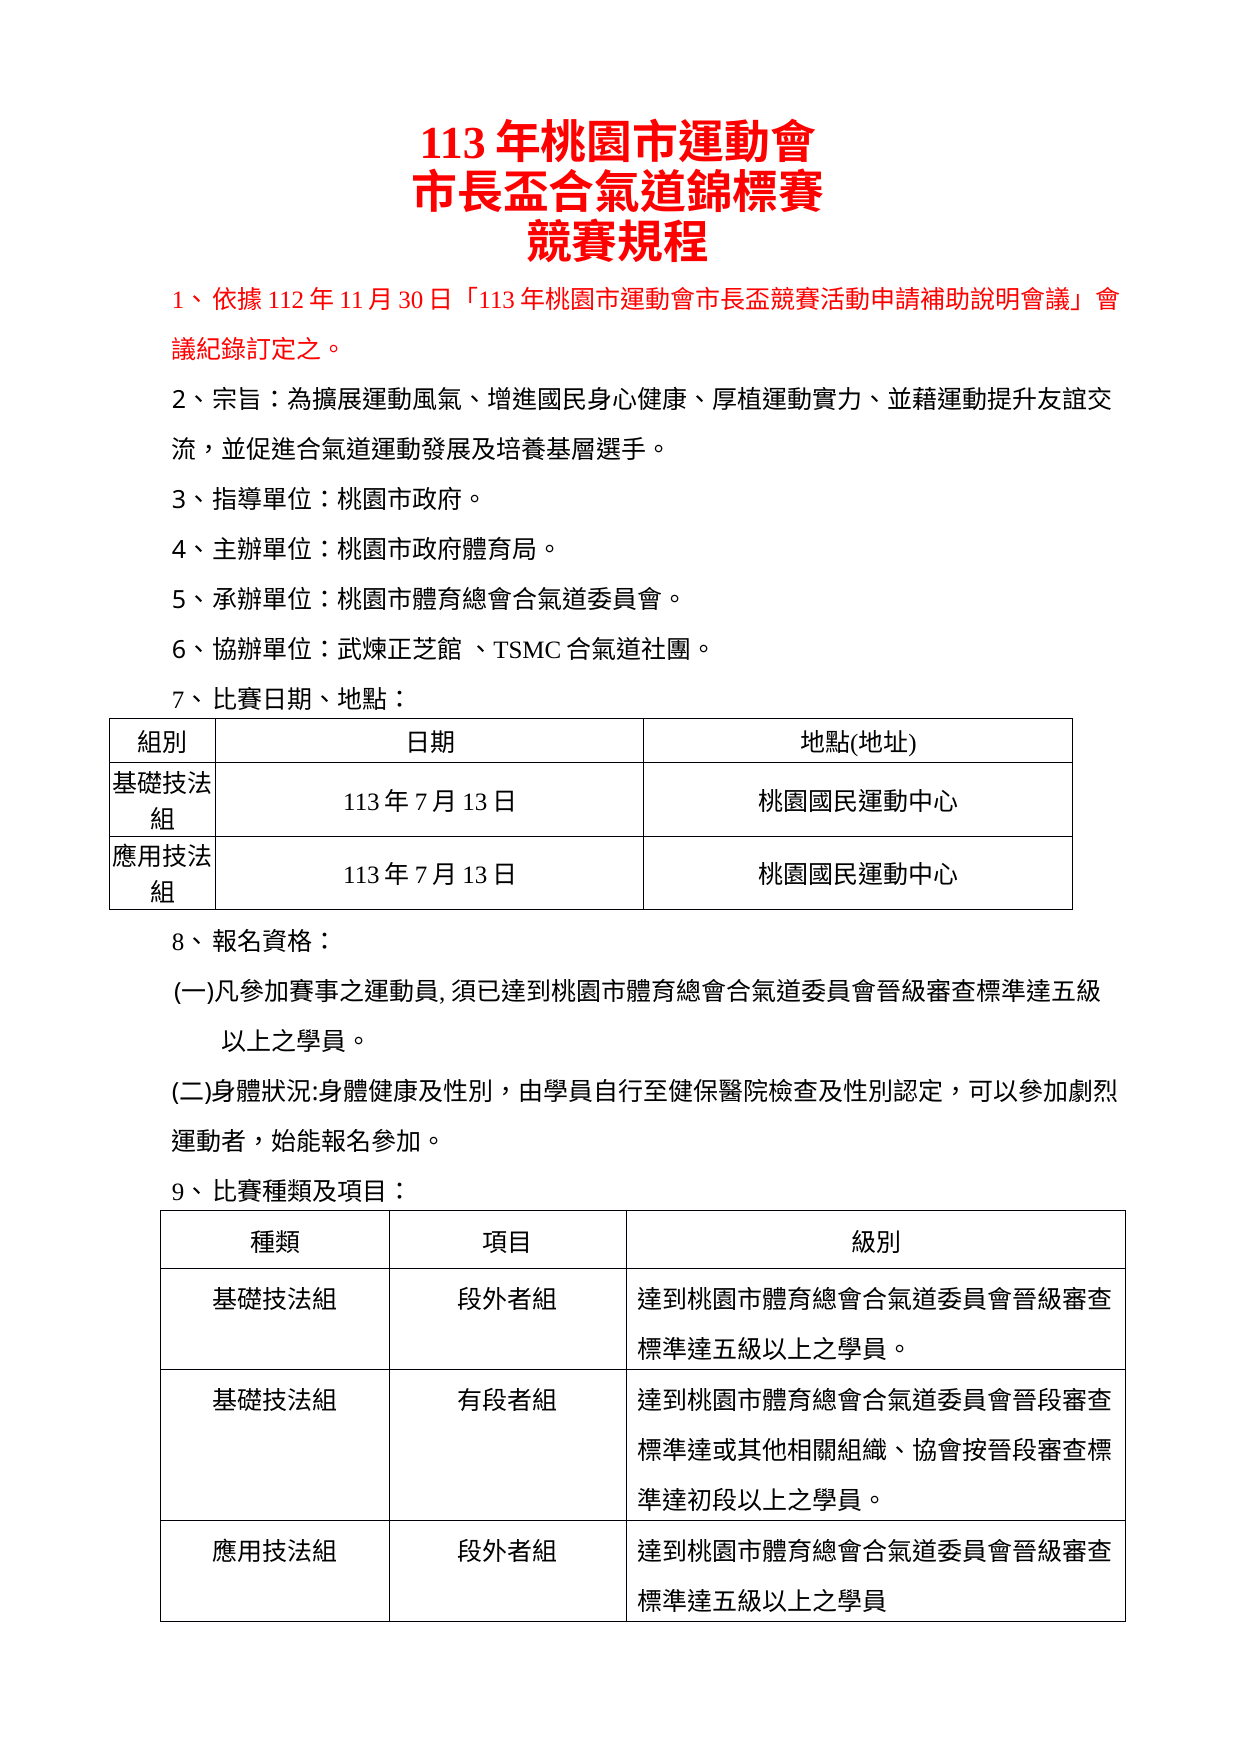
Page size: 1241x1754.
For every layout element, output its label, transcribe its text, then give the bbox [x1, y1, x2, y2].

table_cell 基礎技法組 [161, 1370, 389, 1519]
list 依據112年11月30日「113年桃園市運動會市長盃競賽活動申請補助說明會議」會議紀錄訂定之。 [172, 268, 1122, 368]
table_cell 達到桃園市體育總會合氣道委員會晉級審查標準達五級以上之學員。 [627, 1269, 1125, 1368]
list 比賽種類及項目： [172, 1160, 1122, 1210]
table_cell 113年7月13日 [216, 763, 643, 836]
list (二)身體狀況:身體健康及性別，由學員自行至健保醫院檢查及性別認定，可以參加劇烈 運動者，始能報名參加。 [172, 1060, 1122, 1160]
text 113年桃園市運動會 [112, 118, 1122, 168]
table_header 項目 [390, 1211, 626, 1267]
list 宗旨：為擴展運動風氣、增進國民身心健康、厚植運動實力、並藉運動提升友誼交流，並促進合氣道運動發展及培養基層選手。 [172, 368, 1122, 468]
table_cell 桃園國民運動中心 [644, 763, 1072, 836]
list 協辦單位：武煉正芝館 、TSMC合氣道社團。 [172, 618, 1122, 668]
list 承辦單位：桃園市體育總會合氣道委員會。 [172, 568, 1122, 618]
table_cell 113年7月13日 [216, 837, 643, 909]
list 主辦單位：桃園市政府體育局。 [172, 518, 1122, 568]
table_cell 段外者組 [390, 1521, 626, 1621]
table_cell 應用技法組 [110, 837, 215, 909]
table_cell 基礎技法組 [110, 763, 215, 836]
text 競賽規程 [112, 218, 1122, 268]
table_cell 桃園國民運動中心 [644, 837, 1072, 909]
table_cell 應用技法組 [161, 1521, 389, 1621]
table_cell 有段者組 [390, 1370, 626, 1519]
list 比賽日期、地點： [172, 668, 1122, 718]
table_header 級別 [627, 1211, 1125, 1267]
table_cell 基礎技法組 [161, 1269, 389, 1368]
text 市長盃合氣道錦標賽 [112, 168, 1122, 218]
table_cell 段外者組 [390, 1269, 626, 1368]
text (一)凡參加賽事之運動員, 須已達到桃園市體育總會合氣道委員會晉級審查標準達五級以上之學員。 [174, 960, 1122, 1060]
table_header 日期 [216, 719, 643, 762]
list 報名資格： [172, 910, 1122, 960]
table_header 地點(地址) [644, 719, 1072, 762]
table_cell 達到桃園市體育總會合氣道委員會晉段審查標準達或其他相關組織、協會按晉段審查標準達初段以上之學員。 [627, 1370, 1125, 1519]
table_header 種類 [161, 1211, 389, 1267]
list 指導單位：桃園市政府。 [172, 468, 1122, 518]
table_header 組別 [110, 719, 215, 762]
table_cell 達到桃園市體育總會合氣道委員會晉級審查標準達五級以上之學員 [627, 1521, 1125, 1621]
